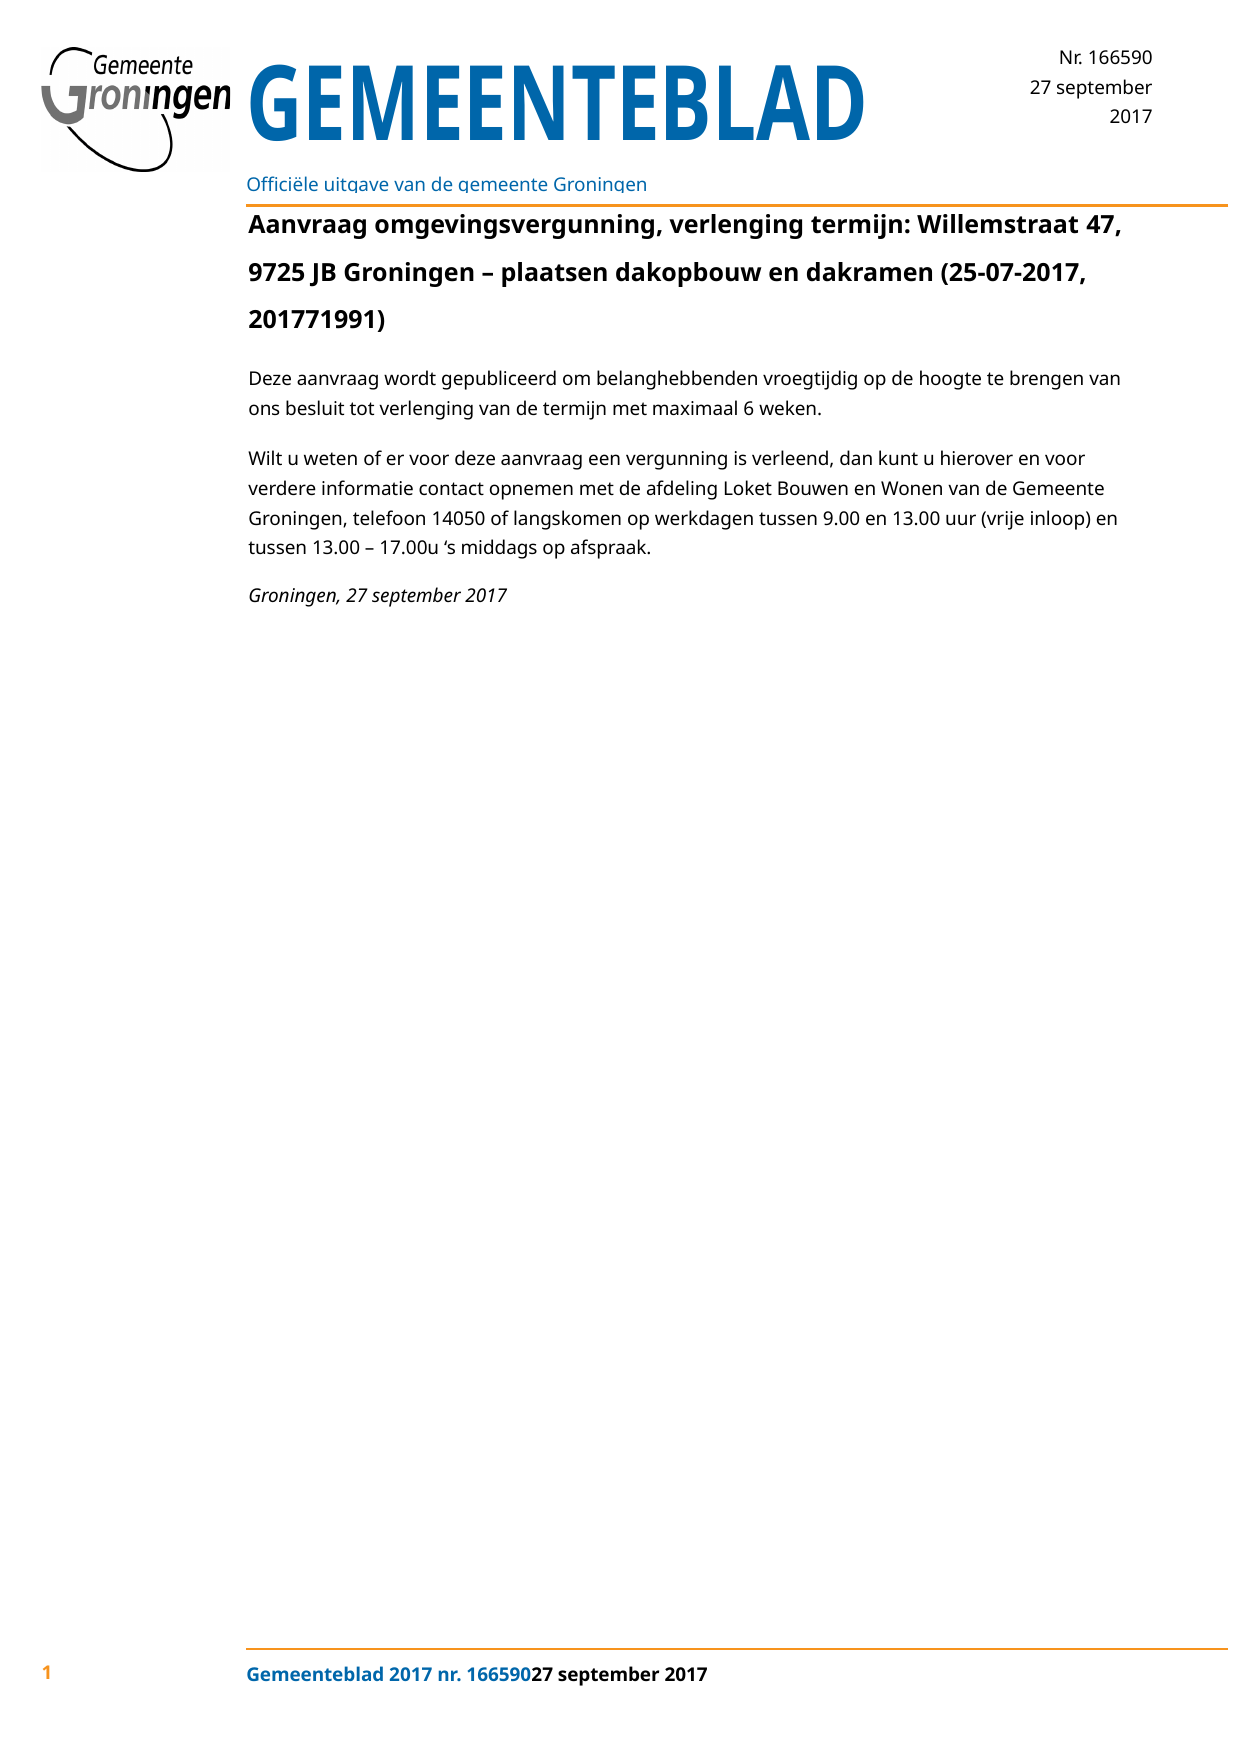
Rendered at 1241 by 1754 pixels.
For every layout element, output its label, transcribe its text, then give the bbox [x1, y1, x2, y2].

text Deze aanvraag wordt gepubliceerd om belanghebbenden vroegtijdig op de hoogte te brengen van ons besluit tot verlenging van de termijn met maximaal 6 weken. [248, 366, 1152, 421]
picture [41, 47, 231, 172]
text Groningen, 27 september 2017 [248, 582, 1152, 608]
text Wilt u weten of er voor deze aanvraag een vergunning is verleend, dan kunt u hierover en voor verdere informatie contact opnemen met de afdeling Loket Bouwen en Wonen van de Gemeente Groningen, telefoon 14050 of langskomen op werkdagen tussen 9.00 en 13.00 uur (vrije inloop) en tussen 13.00 – 17.00u ‘s middags op afspraak. [248, 446, 1152, 560]
text Aanvraag omgevingsvergunning, verlenging termijn: Willemstraat 47, 9725 JB Groningen – plaatsen dakopbouw en dakramen (25-07-2017, 201771991) [248, 207, 1152, 336]
